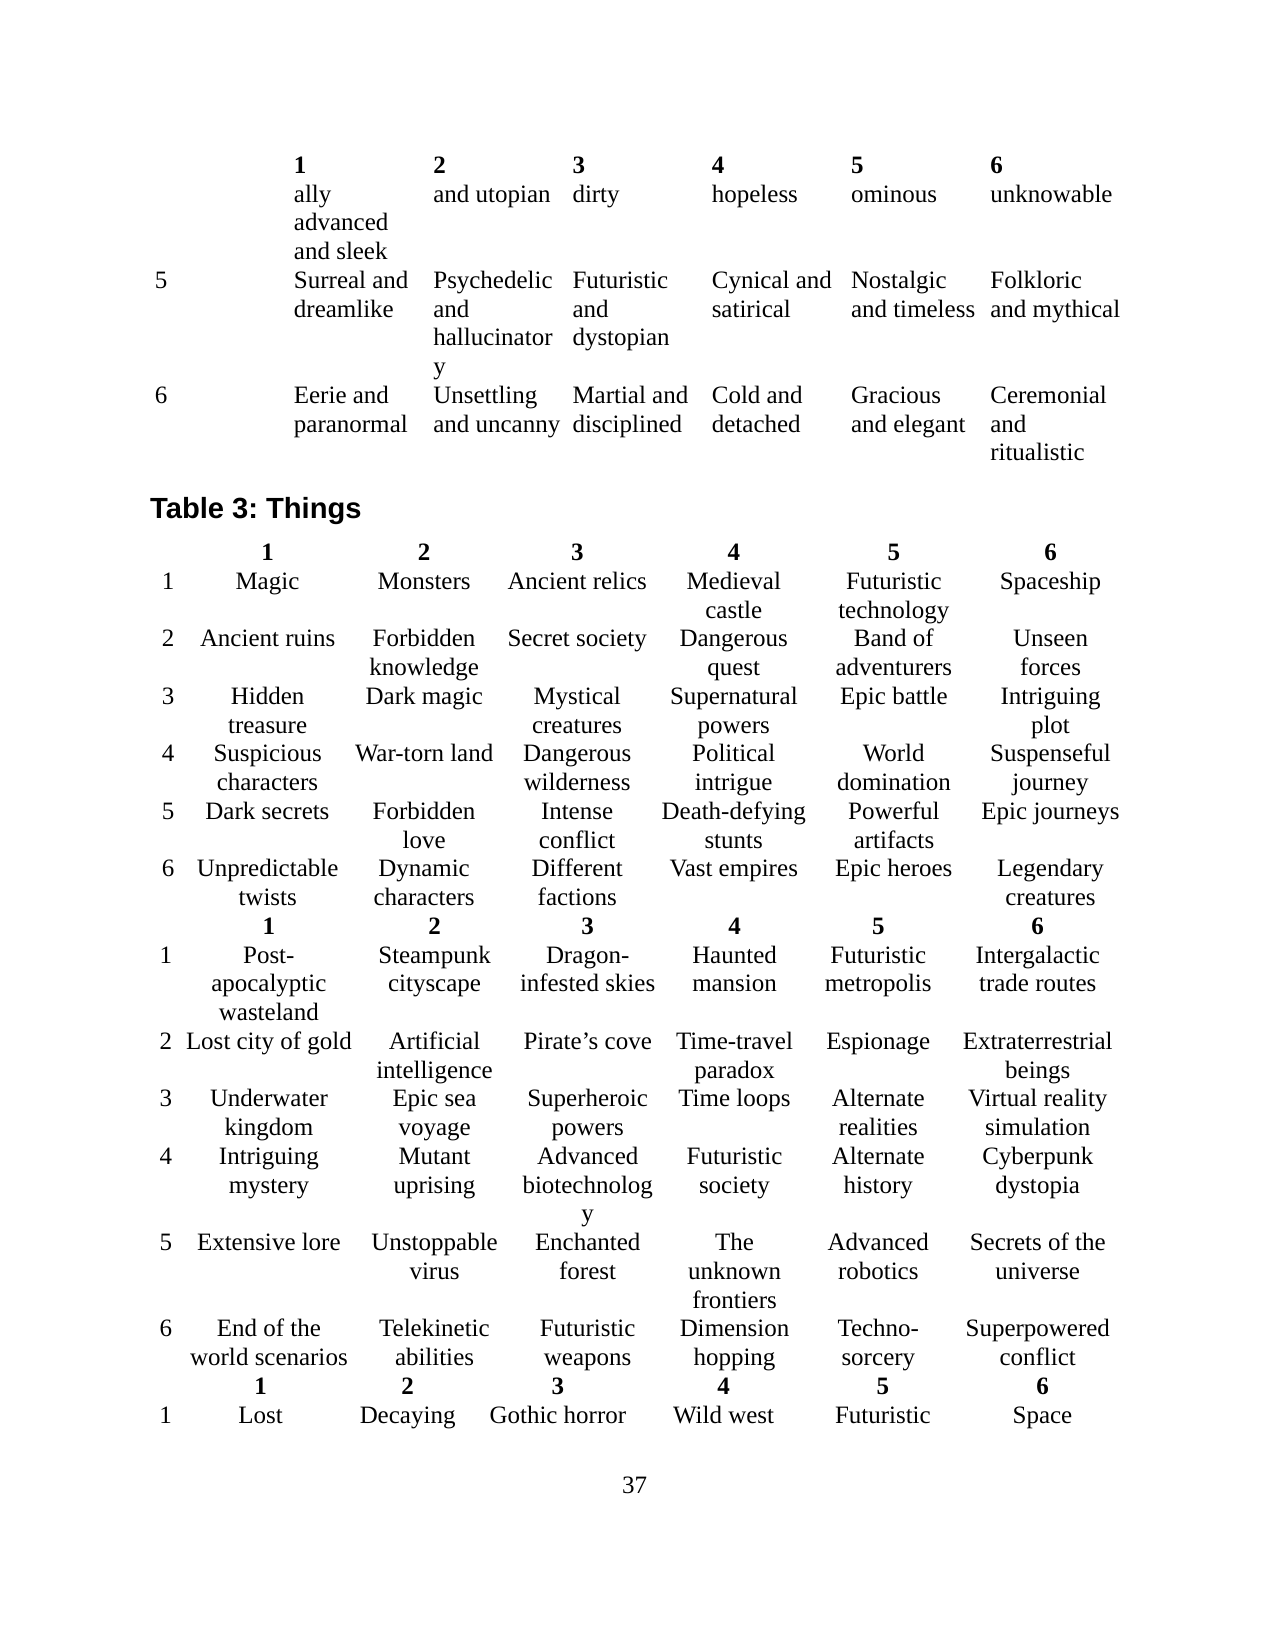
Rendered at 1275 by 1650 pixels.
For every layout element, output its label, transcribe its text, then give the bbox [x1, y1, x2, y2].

table_cell Powerful artifacts [812, 796, 976, 853]
table_cell unknowable [986, 179, 1125, 265]
table_cell Unstoppable virus [356, 1227, 512, 1313]
table_cell 1 [150, 940, 181, 1026]
table_cell 5 [150, 265, 289, 380]
table_cell Hidden treasure [186, 681, 349, 738]
table_cell 1 [150, 566, 186, 623]
table_cell Dragon-infested skies [513, 940, 662, 1026]
table_cell Dynamic characters [349, 854, 499, 911]
table_cell 5 [150, 796, 186, 853]
table_cell Futuristic society [663, 1141, 806, 1227]
table_cell War-torn land [349, 739, 499, 796]
table_cell Supernatural powers [655, 681, 812, 738]
table_cell ominous [846, 179, 986, 265]
table_cell Virtual reality simulation [950, 1084, 1125, 1141]
table_cell 6 [150, 1314, 181, 1371]
subtitle Table 3: Things [150, 491, 1125, 525]
table_header 6 [959, 1371, 1125, 1400]
table_cell 5 [150, 1227, 181, 1313]
table_cell Death-defying stunts [655, 796, 812, 853]
table_cell Ceremonial and ritualistic [986, 380, 1125, 466]
table_cell Ancient ruins [186, 624, 349, 681]
table_cell Lost city of gold [181, 1026, 356, 1083]
table_cell Extensive lore [181, 1227, 356, 1313]
table_cell Alternate history [806, 1141, 950, 1227]
table_header 6 [950, 911, 1125, 940]
table_cell Extraterrestrial beings [950, 1026, 1125, 1083]
table_cell Intriguing plot [976, 681, 1125, 738]
table_cell Unseen forces [976, 624, 1125, 681]
table_header 6 [976, 537, 1125, 566]
table_header 4 [707, 150, 846, 179]
table_cell Intergalactic trade routes [950, 940, 1125, 1026]
table_cell Futuristic and dystopian [568, 265, 707, 380]
table_cell Enchanted forest [513, 1227, 662, 1313]
table_cell Secrets of the universe [950, 1227, 1125, 1313]
table_cell Techno-sorcery [806, 1314, 950, 1371]
table_cell Epic heroes [812, 854, 976, 911]
table_header 2 [340, 1371, 475, 1400]
table_cell Epic battle [812, 681, 976, 738]
table_cell Telekinetic abilities [356, 1314, 512, 1371]
table_cell Martial and disciplined [568, 380, 707, 466]
table_cell 6 [150, 854, 186, 911]
table_cell World domination [812, 739, 976, 796]
table_cell Secret society [499, 624, 655, 681]
table_cell Folkloric and mythical [986, 265, 1125, 380]
table_header 5 [806, 1371, 959, 1400]
table_cell Vast empires [655, 854, 812, 911]
table_header 1 [181, 911, 356, 940]
table_cell Legendary creatures [976, 854, 1125, 911]
table_cell Forbidden knowledge [349, 624, 499, 681]
table_cell 6 [150, 380, 289, 466]
table_cell Cynical and satirical [707, 265, 846, 380]
table_cell Magic [186, 566, 349, 623]
table_cell Pirate’s cove [513, 1026, 662, 1083]
table_header 4 [641, 1371, 806, 1400]
table_cell Psychedelic and hallucinatory [429, 265, 568, 380]
table_header 1 [289, 150, 428, 179]
table_header 5 [846, 150, 986, 179]
table_cell Gothic horror [475, 1400, 641, 1428]
table_cell Alternate realities [806, 1084, 950, 1141]
table_cell Nostalgic and timeless [846, 265, 986, 380]
table_cell ally advanced and sleek [289, 179, 428, 265]
table_cell dirty [568, 179, 707, 265]
table_cell End of the world scenarios [181, 1314, 356, 1371]
table_cell Superheroic powers [513, 1084, 662, 1141]
table_cell Intriguing mystery [181, 1141, 356, 1227]
table_cell Mystical creatures [499, 681, 655, 738]
table_header 3 [499, 537, 655, 566]
table_cell Haunted mansion [663, 940, 806, 1026]
table_cell 3 [150, 1084, 181, 1141]
table_cell Advanced robotics [806, 1227, 950, 1313]
table_cell Time-travel paradox [663, 1026, 806, 1083]
table_cell Artificial intelligence [356, 1026, 512, 1083]
table_cell Espionage [806, 1026, 950, 1083]
table_cell Forbidden love [349, 796, 499, 853]
table_cell Intense conflict [499, 796, 655, 853]
table_header 6 [986, 150, 1125, 179]
table_cell Decaying [340, 1400, 475, 1428]
table_cell 4 [150, 739, 186, 796]
table_cell Dangerous wilderness [499, 739, 655, 796]
table_header 5 [806, 911, 950, 940]
table_cell The unknown frontiers [663, 1227, 806, 1313]
table_cell Cold and detached [707, 380, 846, 466]
table_cell 1 [150, 1400, 181, 1428]
table_cell Medieval castle [655, 566, 812, 623]
table_cell Steampunk cityscape [356, 940, 512, 1026]
table_cell Suspenseful journey [976, 739, 1125, 796]
table_cell Ancient relics [499, 566, 655, 623]
table_cell Underwater kingdom [181, 1084, 356, 1141]
table_cell Monsters [349, 566, 499, 623]
table_cell Space [959, 1400, 1125, 1428]
table_cell Futuristic technology [812, 566, 976, 623]
table_cell Different factions [499, 854, 655, 911]
table_cell Dimension hopping [663, 1314, 806, 1371]
table_cell [150, 179, 289, 265]
table_header 2 [429, 150, 568, 179]
table_cell Dangerous quest [655, 624, 812, 681]
table_cell 2 [150, 624, 186, 681]
table_cell Unsettling and uncanny [429, 380, 568, 466]
table_cell Spaceship [976, 566, 1125, 623]
table_header 4 [663, 911, 806, 940]
table_cell Superpowered conflict [950, 1314, 1125, 1371]
table_header 4 [655, 537, 812, 566]
table_cell Wild west [641, 1400, 806, 1428]
table_header [150, 911, 181, 940]
table_cell Political intrigue [655, 739, 812, 796]
table_header 1 [181, 1371, 340, 1400]
table_header [150, 150, 289, 179]
table_cell Epic journeys [976, 796, 1125, 853]
table_cell Gracious and elegant [846, 380, 986, 466]
table_cell Eerie and paranormal [289, 380, 428, 466]
table_cell Suspicious characters [186, 739, 349, 796]
table_cell Futuristic [806, 1400, 959, 1428]
table_cell Advanced biotechnology [513, 1141, 662, 1227]
table_cell 3 [150, 681, 186, 738]
table_cell Cyberpunk dystopia [950, 1141, 1125, 1227]
table_cell Futuristic weapons [513, 1314, 662, 1371]
table_header 5 [812, 537, 976, 566]
table_cell Time loops [663, 1084, 806, 1141]
table_cell hopeless [707, 179, 846, 265]
table_header 3 [475, 1371, 641, 1400]
table_header 2 [349, 537, 499, 566]
table_header [150, 1371, 181, 1400]
table_header 3 [513, 911, 662, 940]
table_cell Unpredictable twists [186, 854, 349, 911]
table_cell Epic sea voyage [356, 1084, 512, 1141]
table_cell Surreal and dreamlike [289, 265, 428, 380]
table_header 2 [356, 911, 512, 940]
table_cell Post-apocalyptic wasteland [181, 940, 356, 1026]
table_cell and utopian [429, 179, 568, 265]
table_cell Dark secrets [186, 796, 349, 853]
table_cell Mutant uprising [356, 1141, 512, 1227]
table_cell Band of adventurers [812, 624, 976, 681]
table_header [150, 537, 186, 566]
table_cell Futuristic metropolis [806, 940, 950, 1026]
table_header 1 [186, 537, 349, 566]
table_header 3 [568, 150, 707, 179]
table_cell Dark magic [349, 681, 499, 738]
table_cell 4 [150, 1141, 181, 1227]
table_cell 2 [150, 1026, 181, 1083]
table_cell Lost [181, 1400, 340, 1428]
